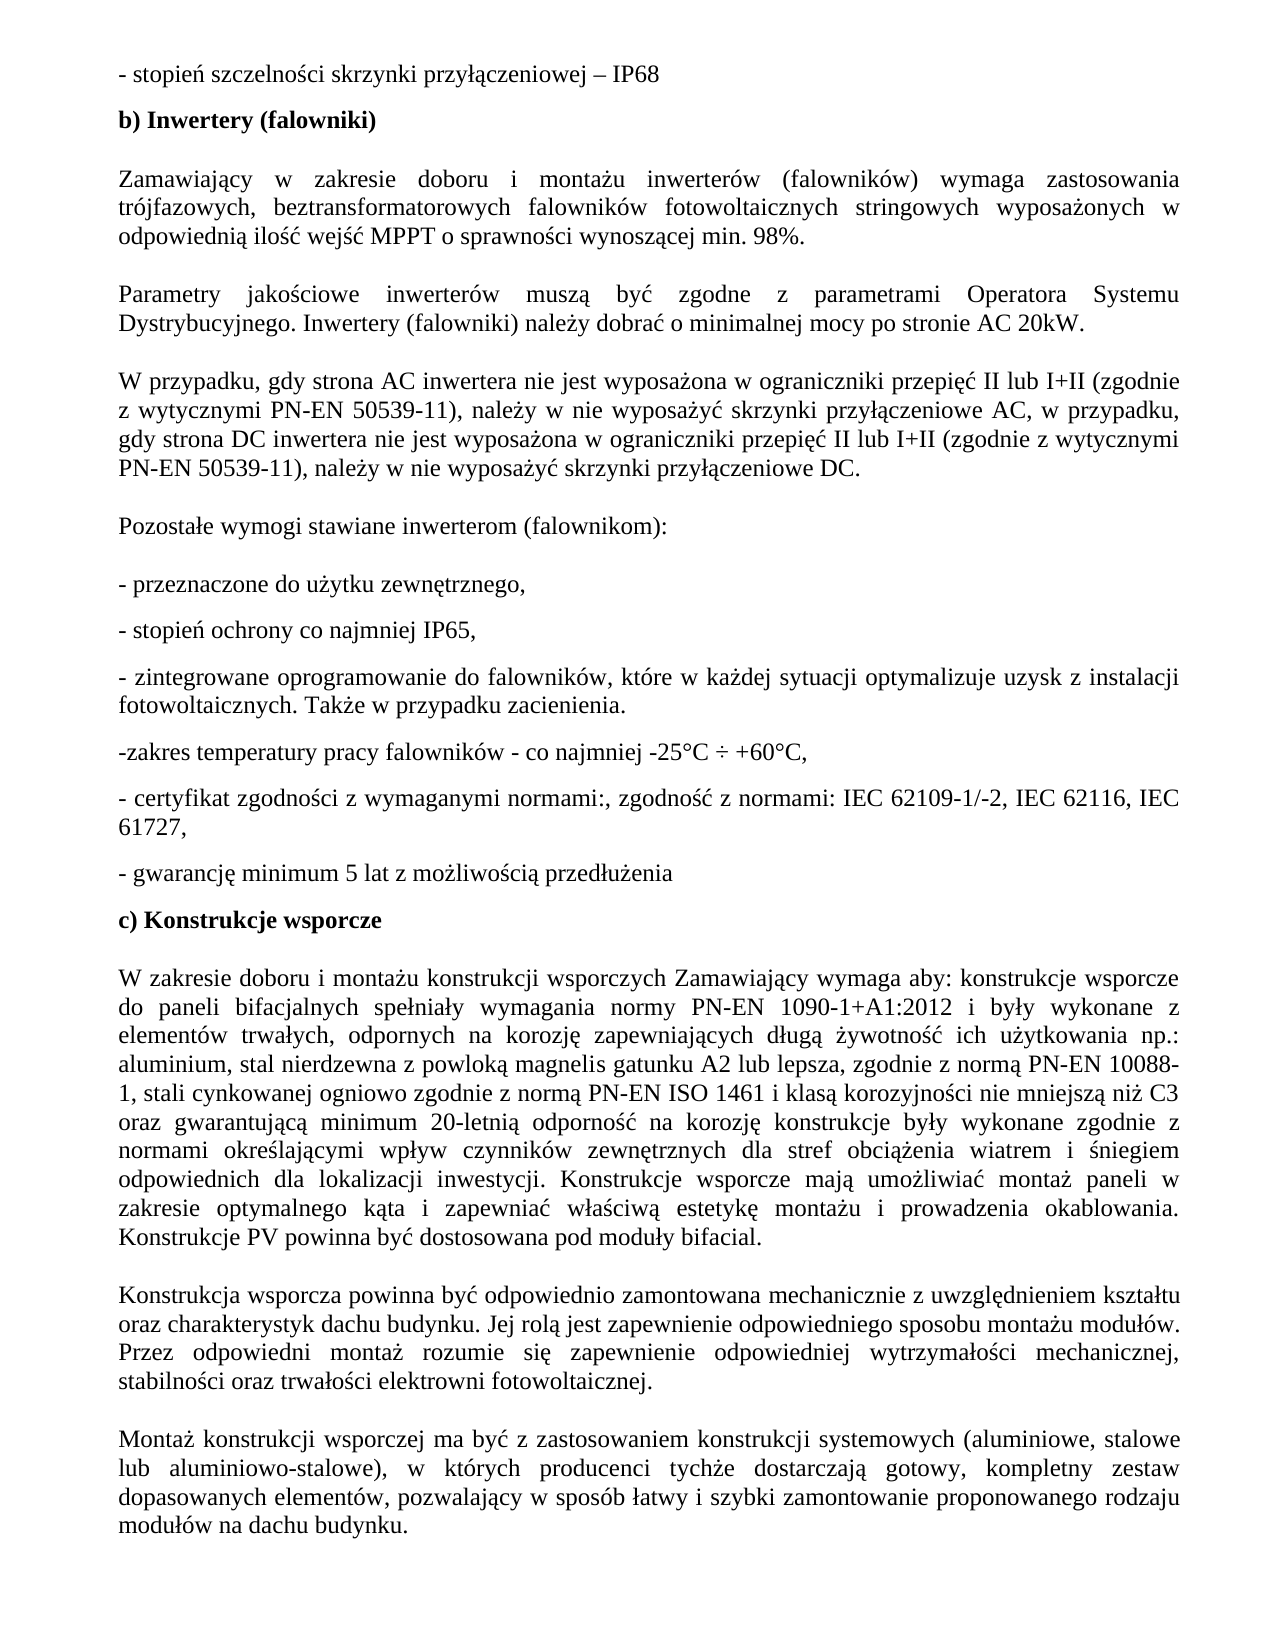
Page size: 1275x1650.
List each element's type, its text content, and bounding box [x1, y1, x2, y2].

text Montaż konstrukcji wsporczej ma być z zastosowaniem konstrukcji systemowych (aluminiowe, stalowe lub aluminiowo-stalowe), w których producenci tychże dostarczają gotowy, kompletny zestaw dopasowanych elementów, pozwalający w sposób łatwy i szybki zamontowanie proponowanego rodzaju modułów na dachu budynku. [118, 1424, 1181, 1539]
text Parametry jakościowe inwerterów muszą być zgodne z parametrami Operatora Systemu Dystrybucyjnego. Inwertery (falowniki) należy dobrać o minimalnej mocy po stronie AC 20kW. [118, 279, 1181, 337]
text - certyfikat zgodności z wymaganymi normami:, zgodność z normami: IEC 62109-1/-2, IEC 62116, IEC 61727, [118, 783, 1181, 841]
text b) Inwertery (falowniki) [118, 105, 1181, 134]
text Pozostałe wymogi stawiane inwerterom (falownikom): [118, 511, 1181, 539]
text -zakres temperatury pracy falowników - co najmniej -25°C ÷ +60°C, [118, 737, 1181, 766]
text - przeznaczone do użytku zewnętrznego, [118, 569, 1181, 598]
text W przypadku, gdy strona AC inwertera nie jest wyposażona w ograniczniki przepięć II lub I+II (zgodnie z wytycznymi PN-EN 50539-11), należy w nie wyposażyć skrzynki przyłączeniowe AC, w przypadku, gdy strona DC inwertera nie jest wyposażona w ograniczniki przepięć II lub I+II (zgodnie z wytycznymi PN-EN 50539-11), należy w nie wyposażyć skrzynki przyłączeniowe DC. [118, 366, 1181, 481]
text Konstrukcja wsporcza powinna być odpowiednio zamontowana mechanicznie z uwzględnieniem kształtu oraz charakterystyk dachu budynku. Jej rolą jest zapewnienie odpowiedniego sposobu montażu modułów. Przez odpowiedni montaż rozumie się zapewnienie odpowiedniej wytrzymałości mechanicznej, stabilności oraz trwałości elektrowni fotowoltaicznej. [118, 1280, 1181, 1395]
text - zintegrowane oprogramowanie do falowników, które w każdej sytuacji optymalizuje uzysk z instalacji fotowoltaicznych. Także w przypadku zacienienia. [118, 662, 1181, 719]
text W zakresie doboru i montażu konstrukcji wsporczych Zamawiający wymaga aby: konstrukcje wsporcze do paneli bifacjalnych spełniały wymagania normy PN-EN 1090-1+A1:2012 i były wykonane z elementów trwałych, odpornych na korozję zapewniających długą żywotność ich użytkowania np.: aluminium, stal nierdzewna z powloką magnelis gatunku A2 lub lepsza, zgodnie z normą PN-EN 10088-1, stali cynkowanej ogniowo zgodnie z normą PN-EN ISO 1461 i klasą korozyjności nie mniejszą niż C3 oraz gwarantującą minimum 20-letnią odporność na korozję konstrukcje były wykonane zgodnie z normami określającymi wpływ czynników zewnętrznych dla stref obciążenia wiatrem i śniegiem odpowiednich dla lokalizacji inwestycji. Konstrukcje wsporcze mają umożliwiać montaż paneli w zakresie optymalnego kąta i zapewniać właściwą estetykę montażu i prowadzenia okablowania. Konstrukcje PV powinna być dostosowana pod moduły bifacial. [118, 963, 1181, 1250]
text c) Konstrukcje wsporcze [118, 905, 1181, 933]
text Zamawiający w zakresie doboru i montażu inwerterów (falowników) wymaga zastosowania trójfazowych, beztransformatorowych falowników fotowoltaicznych stringowych wyposażonych w odpowiednią ilość wejść MPPT o sprawności wynoszącej min. 98%. [118, 164, 1181, 250]
text - stopień szczelności skrzynki przyłączeniowej – IP68 [118, 59, 1181, 88]
text - stopień ochrony co najmniej IP65, [118, 615, 1181, 644]
text - gwarancję minimum 5 lat z możliwością przedłużenia [118, 858, 1181, 887]
